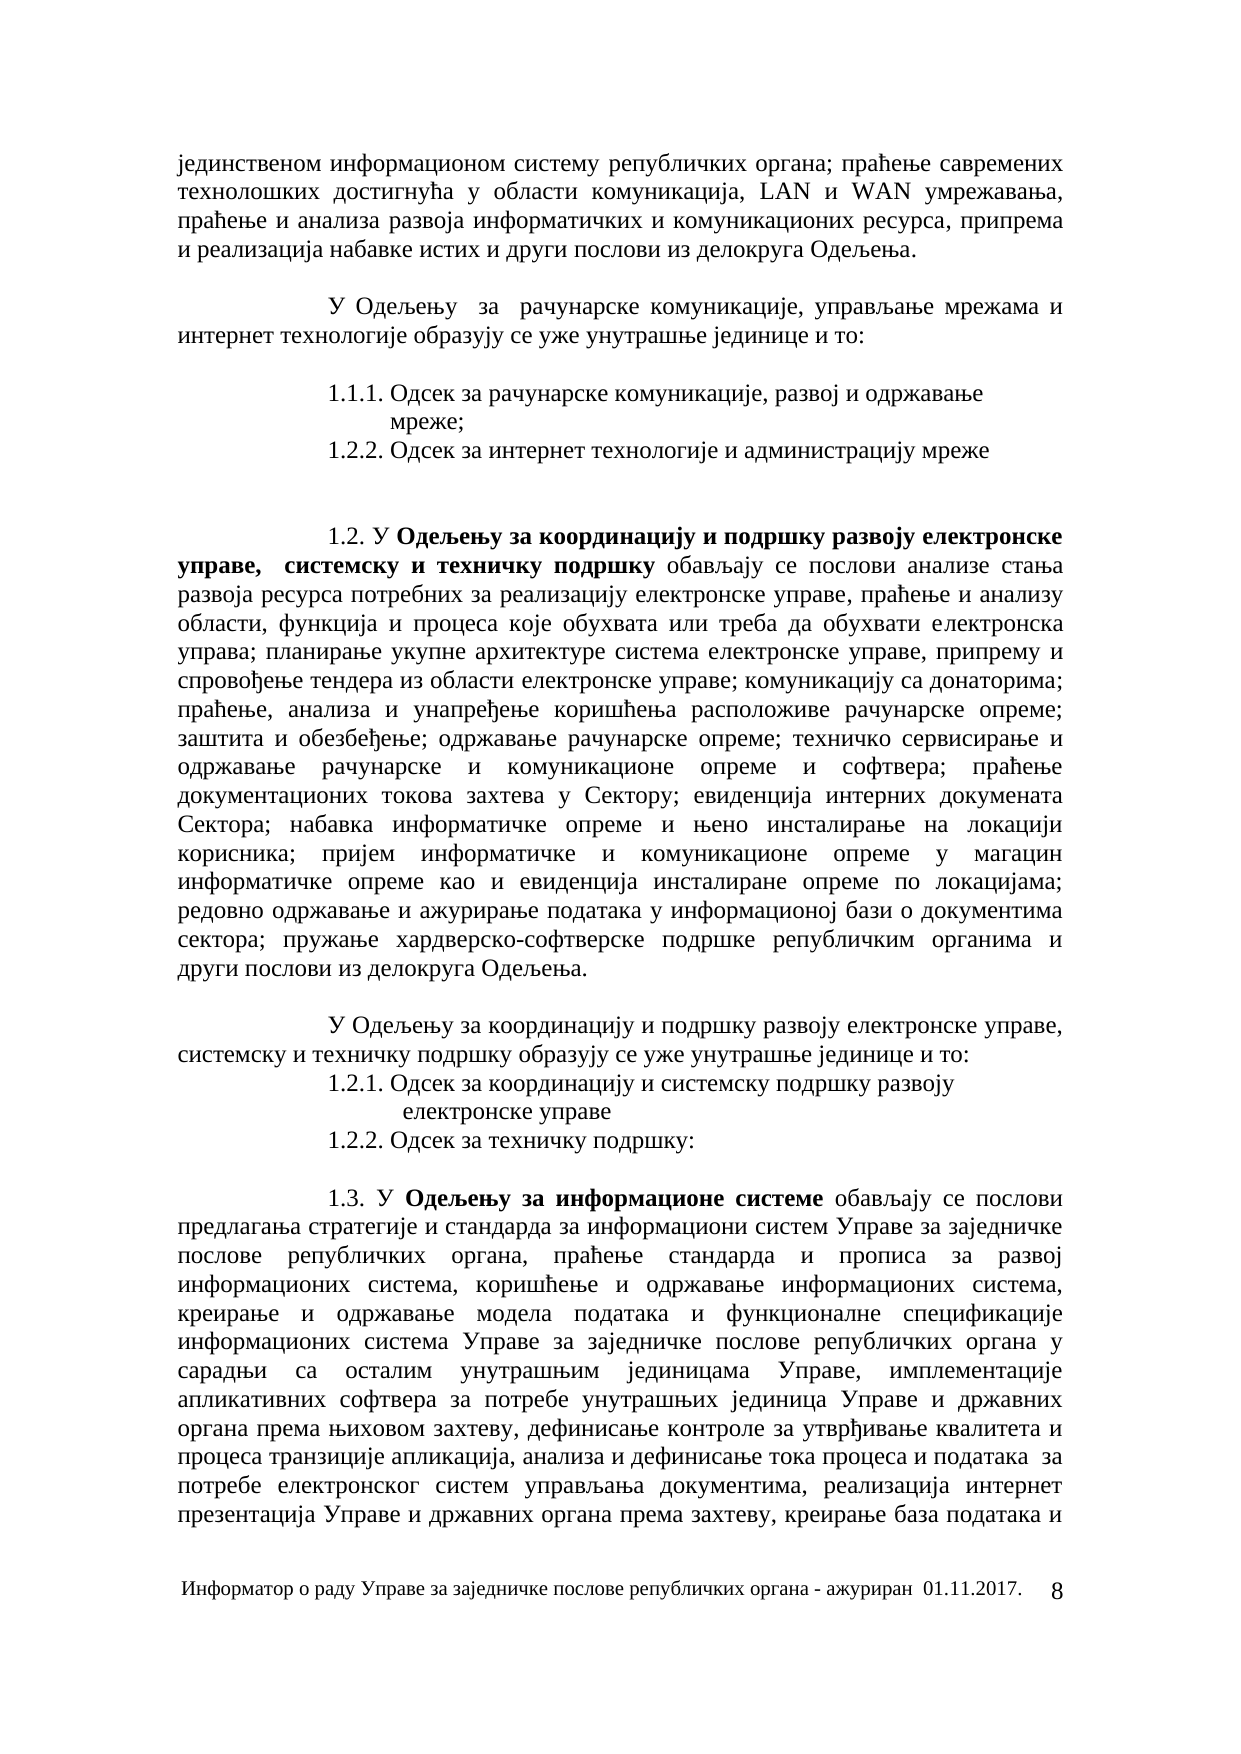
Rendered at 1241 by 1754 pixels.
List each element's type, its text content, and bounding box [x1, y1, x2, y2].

text мреже; [177, 406, 1063, 435]
text 1.3. У Одељењу за информационе системе обављају се послови предлагања стратегије и стандарда за информациони систем Управе за заједничке послове републичких органа, праћење стандарда и прописа за развој информационих система, коришћење и одржавање информационих система, креирање и одржавање модела података и функционалне спецификације информационих система Управе за заједничке послове републичких органа у сарадњи са осталим унутрашњим јединицама Управе, имплементације апликативних софтвера за потребе унутрашњих јединица Управе и државних органа према њиховом захтеву, дефинисање контроле за утврђивање квалитета и процеса транзиције апликација, анализа и дефинисање тока процеса и података за потребе електронског систем управљања документима, реализација интернет презентација Управе и државних органа према захтеву, креирање база података и [177, 1183, 1063, 1528]
text електронске управе [177, 1096, 1063, 1125]
text 1.2.2. Одсек за интернет технологије и администрацију мреже [177, 435, 1063, 464]
text 1.2. У Одељењу за координацију и подршку развоју електронске управе, системску и техничку подршку обављају се послови анализе стања развоја ресурса потребних за реализацију електронске управе, праћење и анализу области, функција и процеса које обухвата или треба да обухвати електронска управа; планирање укупне архитектуре система електронске управе, припрему и спровођење тендера из области електронске управе; комуникацију са донаторима; праћење, анализа и унапређење коришћења расположиве рачунарске опреме; заштита и обезбеђење; одржавање рачунарске опреме; техничко сервисирање и одржавање рачунарске и комуникационе опреме и софтвера; праћење документационих токова захтева у Сектору; евиденција интерних докумената Сектора; набавка информатичке опреме и њено инсталирање на локацији корисника; пријем информатичке и комуникационе опреме у магацин информатичке опреме као и евиденција инсталиране опреме по локацијама; редовно одржавање и ажурирање података у информационој бази о документима сектора; пружање хардверско-софтверске подршке републичким органима и други послови из делокруга Одељења. [177, 521, 1063, 981]
text 1.2.2. Одсек за техничку подршку: [177, 1125, 1063, 1154]
text 1.1.1. Одсек за рачунарске комуникације, развој и одржавање [177, 378, 1063, 406]
text У Одељењу за координацију и подршку развоју електронске управе, системску и техничку подршку образују се уже унутрашње јединице и то: [177, 1010, 1063, 1068]
text јединственом информационом систему републичких органа; праћење савремених технолошких достигнућа у области комуникација, LAN и WAN умрежавања, праћење и анализа развоја информатичких и комуникационих ресурса, припрема и реализација набавке истих и други послови из делокруга Одељења. [177, 148, 1063, 263]
text У Одељењу за рачунарске комуникације, управљање мрежама и интернет технологије образују се уже унутрашње јединице и то: [177, 291, 1063, 349]
text 1.2.1. Одсек за координацију и системску подршку развоју [177, 1068, 1063, 1096]
